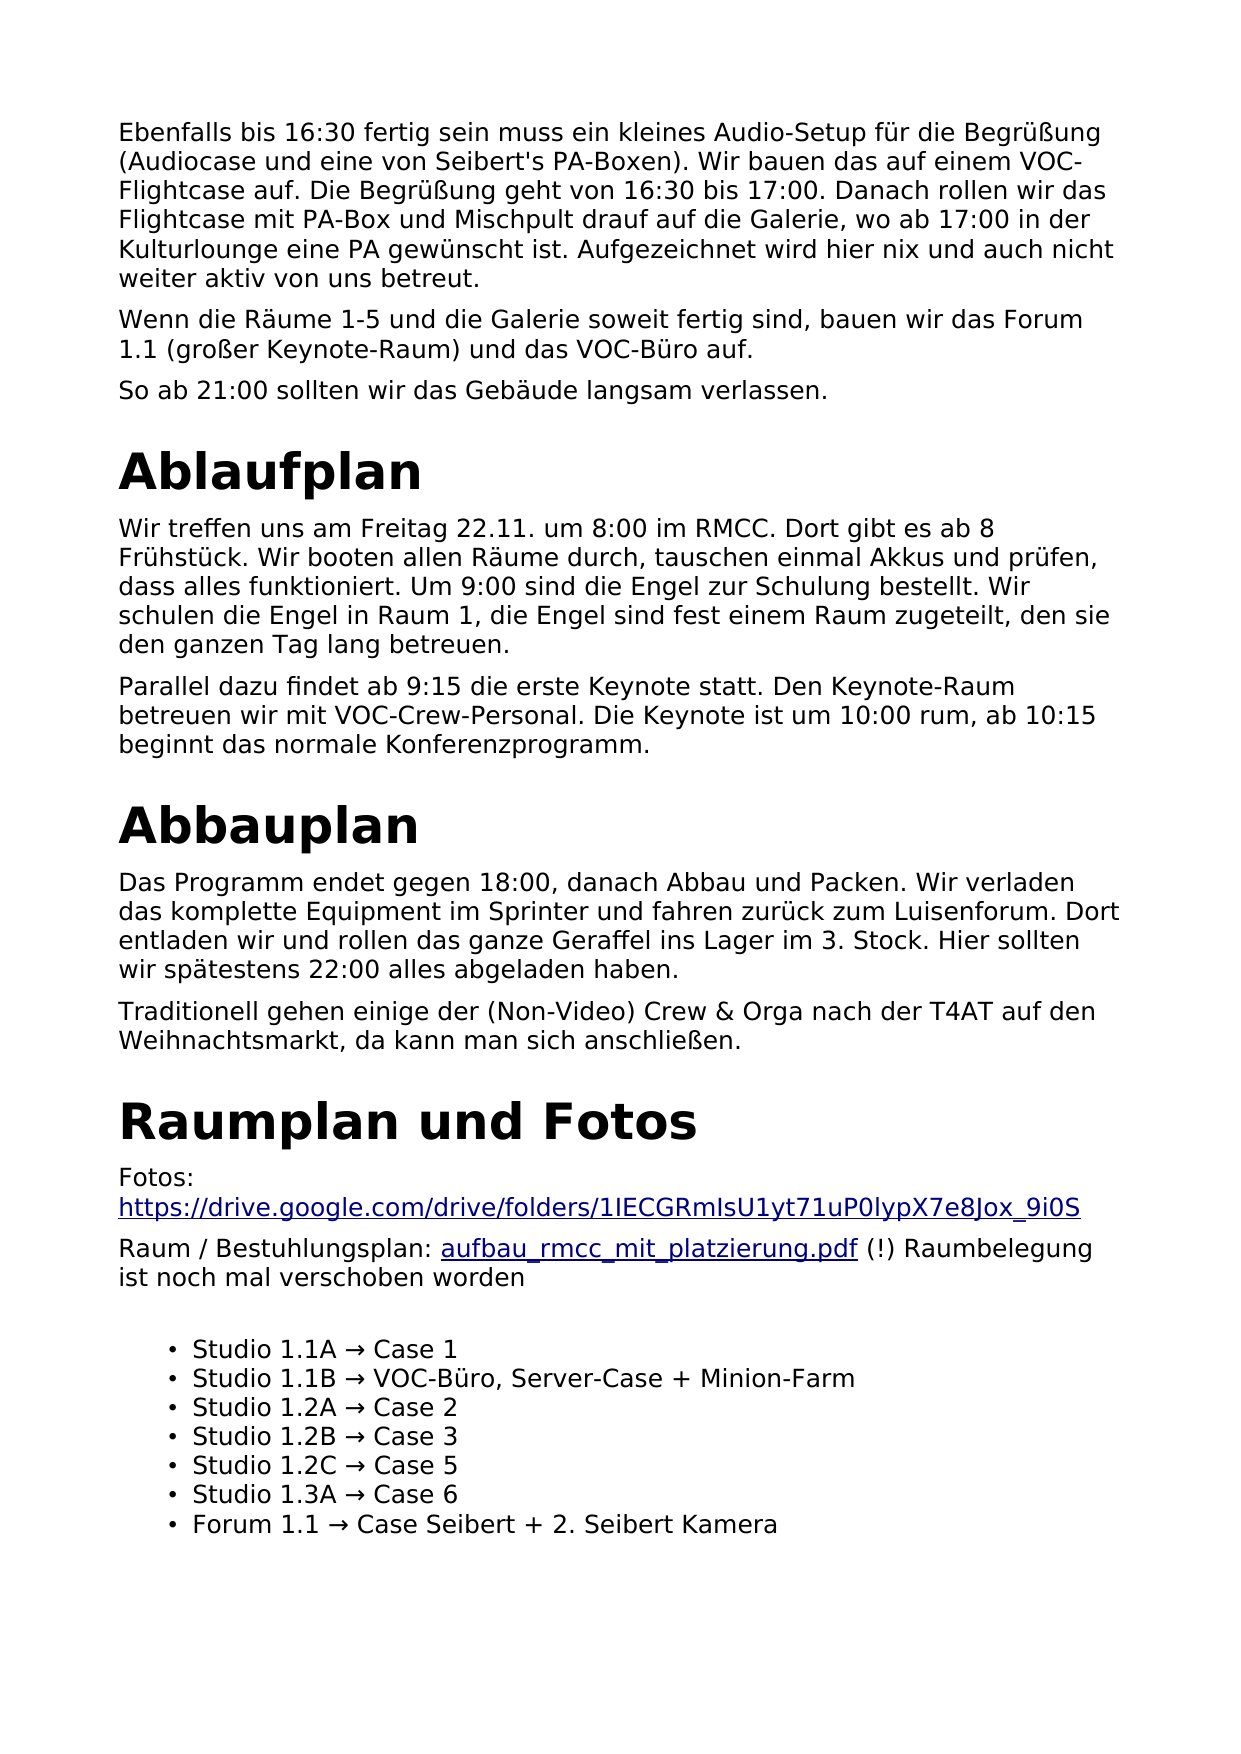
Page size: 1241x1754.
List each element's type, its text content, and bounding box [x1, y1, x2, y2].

text Parallel dazu findet ab 9:15 die erste Keynote statt. Den Keynote-Raum betreuen wir mit VOC-Crew-Personal. Die Keynote ist um 10:00 rum, ab 10:15 beginnt das normale Konferenzprogramm. [118, 672, 1122, 760]
text Wenn die Räume 1-5 und die Galerie soweit fertig sind, bauen wir das Forum 1.1 (großer Keynote-Raum) und das VOC-Büro auf. [118, 306, 1122, 364]
subtitle Ablaufplan [118, 443, 1122, 501]
text Traditionell gehen einige der (Non-Video) Crew & Orga nach der T4AT auf den Weihnachtsmarkt, da kann man sich anschließen. [118, 997, 1122, 1055]
list Studio 1.2B → Case 3 [177, 1422, 1122, 1451]
text So ab 21:00 sollten wir das Gebäude langsam verlassen. [118, 376, 1122, 406]
text Das Programm endet gegen 18:00, danach Abbau und Packen. Wir verladen das komplette Equipment im Sprinter und fahren zurück zum Luisenforum. Dort entladen wir und rollen das ganze Geraffel ins Lager im 3. Stock. Hier sollten wir spätestens 22:00 alles abgeladen haben. [118, 868, 1122, 984]
text Fotos: https://drive.google.com/drive/folders/1IECGRmIsU1yt71uP0lypX7e8Jox_9i0S [118, 1164, 1122, 1222]
subtitle Abbauplan [118, 797, 1122, 855]
text Raum / Bestuhlungsplan: aufbau_rmcc_mit_platzierung.pdf (!) Raumbelegung ist noch mal verschoben worden [118, 1234, 1122, 1293]
text Wir treffen uns am Freitag 22.11. um 8:00 im RMCC. Dort gibt es ab 8 Frühstück. Wir booten allen Räume durch, tauschen einmal Akkus und prüfen, dass alles funktioniert. Um 9:00 sind die Engel zur Schulung bestellt. Wir schulen die Engel in Raum 1, die Engel sind fest einem Raum zugeteilt, den sie den ganzen Tag lang betreuen. [118, 514, 1122, 660]
list Studio 1.2A → Case 2 [177, 1393, 1122, 1422]
list Studio 1.1B → VOC-Büro, Server-Case + Minion-Farm [177, 1364, 1122, 1393]
list Forum 1.1 → Case Seibert + 2. Seibert Kamera [177, 1510, 1122, 1539]
list Studio 1.3A → Case 6 [177, 1481, 1122, 1510]
list Studio 1.2C → Case 5 [177, 1451, 1122, 1481]
list Studio 1.1A → Case 1 [177, 1335, 1122, 1364]
subtitle Raumplan und Fotos [118, 1093, 1122, 1151]
text Ebenfalls bis 16:30 fertig sein muss ein kleines Audio-Setup für die Begrüßung (Audiocase und eine von Seibert's PA-Boxen). Wir bauen das auf einem VOC-Flightcase auf. Die Begrüßung geht von 16:30 bis 17:00. Danach rollen wir das Flightcase mit PA-Box und Mischpult drauf auf die Galerie, wo ab 17:00 in der Kulturlounge eine PA gewünscht ist. Aufgezeichnet wird hier nix und auch nicht weiter aktiv von uns betreut. [118, 118, 1122, 293]
